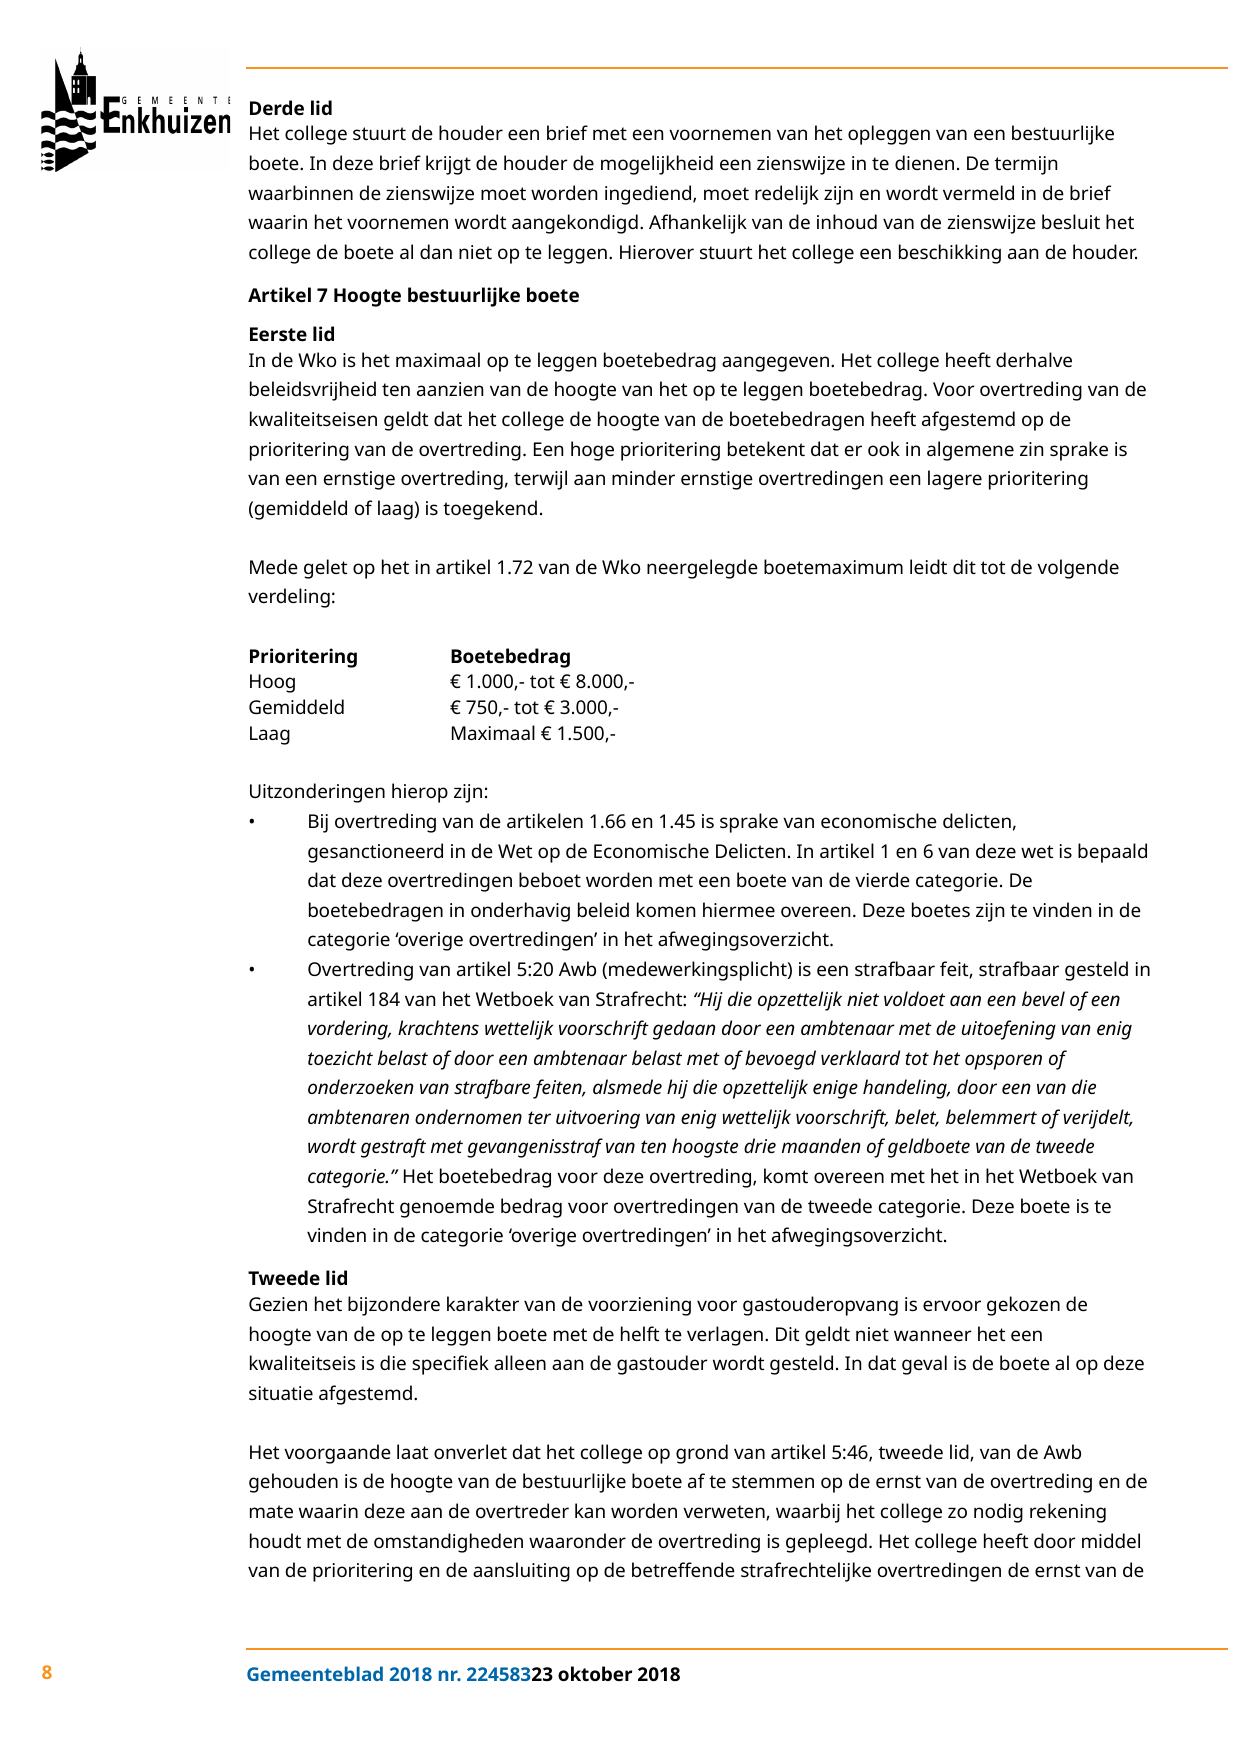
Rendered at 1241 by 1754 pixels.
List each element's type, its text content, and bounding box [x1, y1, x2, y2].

table_cell € 750,- tot € 3.000,- [450, 694, 1152, 720]
text Tweede lid [248, 1266, 1152, 1291]
table_header Prioritering [248, 643, 450, 669]
table_cell € 1.000,- tot € 8.000,- [450, 669, 1152, 694]
table_cell Maximaal € 1.500,- [450, 720, 1152, 746]
table_cell Hoog [248, 669, 450, 694]
table_header Boetebedrag [450, 643, 1152, 669]
table_cell Gemiddeld [248, 694, 450, 720]
text Uitzonderingen hierop zijn: [248, 779, 1152, 804]
text Artikel 7 Hoogte bestuurlijke boete [248, 282, 1152, 308]
list Overtreding van artikel 5:20 Awb (medewerkingsplicht) is een strafbaar feit, strafbaar gesteld in artikel 184 van het Wetboek van Strafrecht: “Hij die opzettelijk niet voldoet aan een bevel of een vordering, krachtens wettelijk voorschrift gedaan door een ambtenaar met de uitoefening van enig toezicht belast of door een ambtenaar belast met of bevoegd verklaard tot het opsporen of onderzoeken van strafbare feiten, alsmede hij die opzettelijk enige handeling, door een van die ambtenaren ondernomen ter uitvoering van enig wettelijk voorschrift, belet, belemmert of verijdelt, wordt gestraft met gevangenisstraf van ten hoogste drie maanden of geldboete van de tweede categorie.” Het boetebedrag voor deze overtreding, komt overeen met het in het Wetboek van Strafrecht genoemde bedrag voor overtredingen van de tweede categorie. Deze boete is te vinden in de categorie ‘overige overtredingen’ in het afwegingsoverzicht. [248, 956, 1152, 1248]
text In de Wko is het maximaal op te leggen boetebedrag aangegeven. Het college heeft derhalve beleidsvrijheid ten aanzien van de hoogte van het op te leggen boetebedrag. Voor overtreding van de kwaliteitseisen geldt dat het college de hoogte van de boetebedragen heeft afgestemd op de prioritering van de overtreding. Een hoge prioritering betekent dat er ook in algemene zin sprake is van een ernstige overtreding, terwijl aan minder ernstige overtredingen een lagere prioritering (gemiddeld of laag) is toegekend. [248, 347, 1152, 521]
list Bij overtreding van de artikelen 1.66 en 1.45 is sprake van economische delicten, gesanctioneerd in de Wet op de Economische Delicten. In artikel 1 en 6 van deze wet is bepaald dat deze overtredingen beboet worden met een boete van de vierde categorie. De boetebedragen in onderhavig beleid komen hiermee overeen. Deze boetes zijn te vinden in de categorie ‘overige overtredingen’ in het afwegingsoverzicht. [248, 808, 1152, 952]
text Het voorgaande laat onverlet dat het college op grond van artikel 5:46, tweede lid, van de Awb gehouden is de hoogte van de bestuurlijke boete af te stemmen op de ernst van de overtreding en de mate waarin deze aan de overtreder kan worden verweten, waarbij het college zo nodig rekening houdt met de omstandigheden waaronder de overtreding is gepleegd. Het college heeft door middel van de prioritering en de aansluiting op de betreffende strafrechtelijke overtredingen de ernst van de [248, 1439, 1152, 1583]
text Gezien het bijzondere karakter van de voorziening voor gastouderopvang is ervoor gekozen de hoogte van de op te leggen boete met de helft te verlagen. Dit geldt niet wanneer het een kwaliteitseis is die specifiek alleen aan de gastouder wordt gesteld. In dat geval is de boete al op deze situatie afgestemd. [248, 1291, 1152, 1406]
table_cell Laag [248, 720, 450, 746]
text Het college stuurt de houder een brief met een voornemen van het opleggen van een bestuurlijke boete. In deze brief krijgt de houder de mogelijkheid een zienswijze in te dienen. De termijn waarbinnen de zienswijze moet worden ingediend, moet redelijk zijn en wordt vermeld in de brief waarin het voornemen wordt aangekondigd. Afhankelijk van de inhoud van de zienswijze besluit het college de boete al dan niet op te leggen. Hierover stuurt het college een beschikking aan de houder. [248, 121, 1152, 264]
picture [41, 47, 231, 172]
text Eerste lid [248, 321, 1152, 347]
text Derde lid [248, 95, 1152, 121]
text Mede gelet op het in artikel 1.72 van de Wko neergelegde boetemaximum leidt dit tot de volgende verdeling: [248, 554, 1152, 609]
